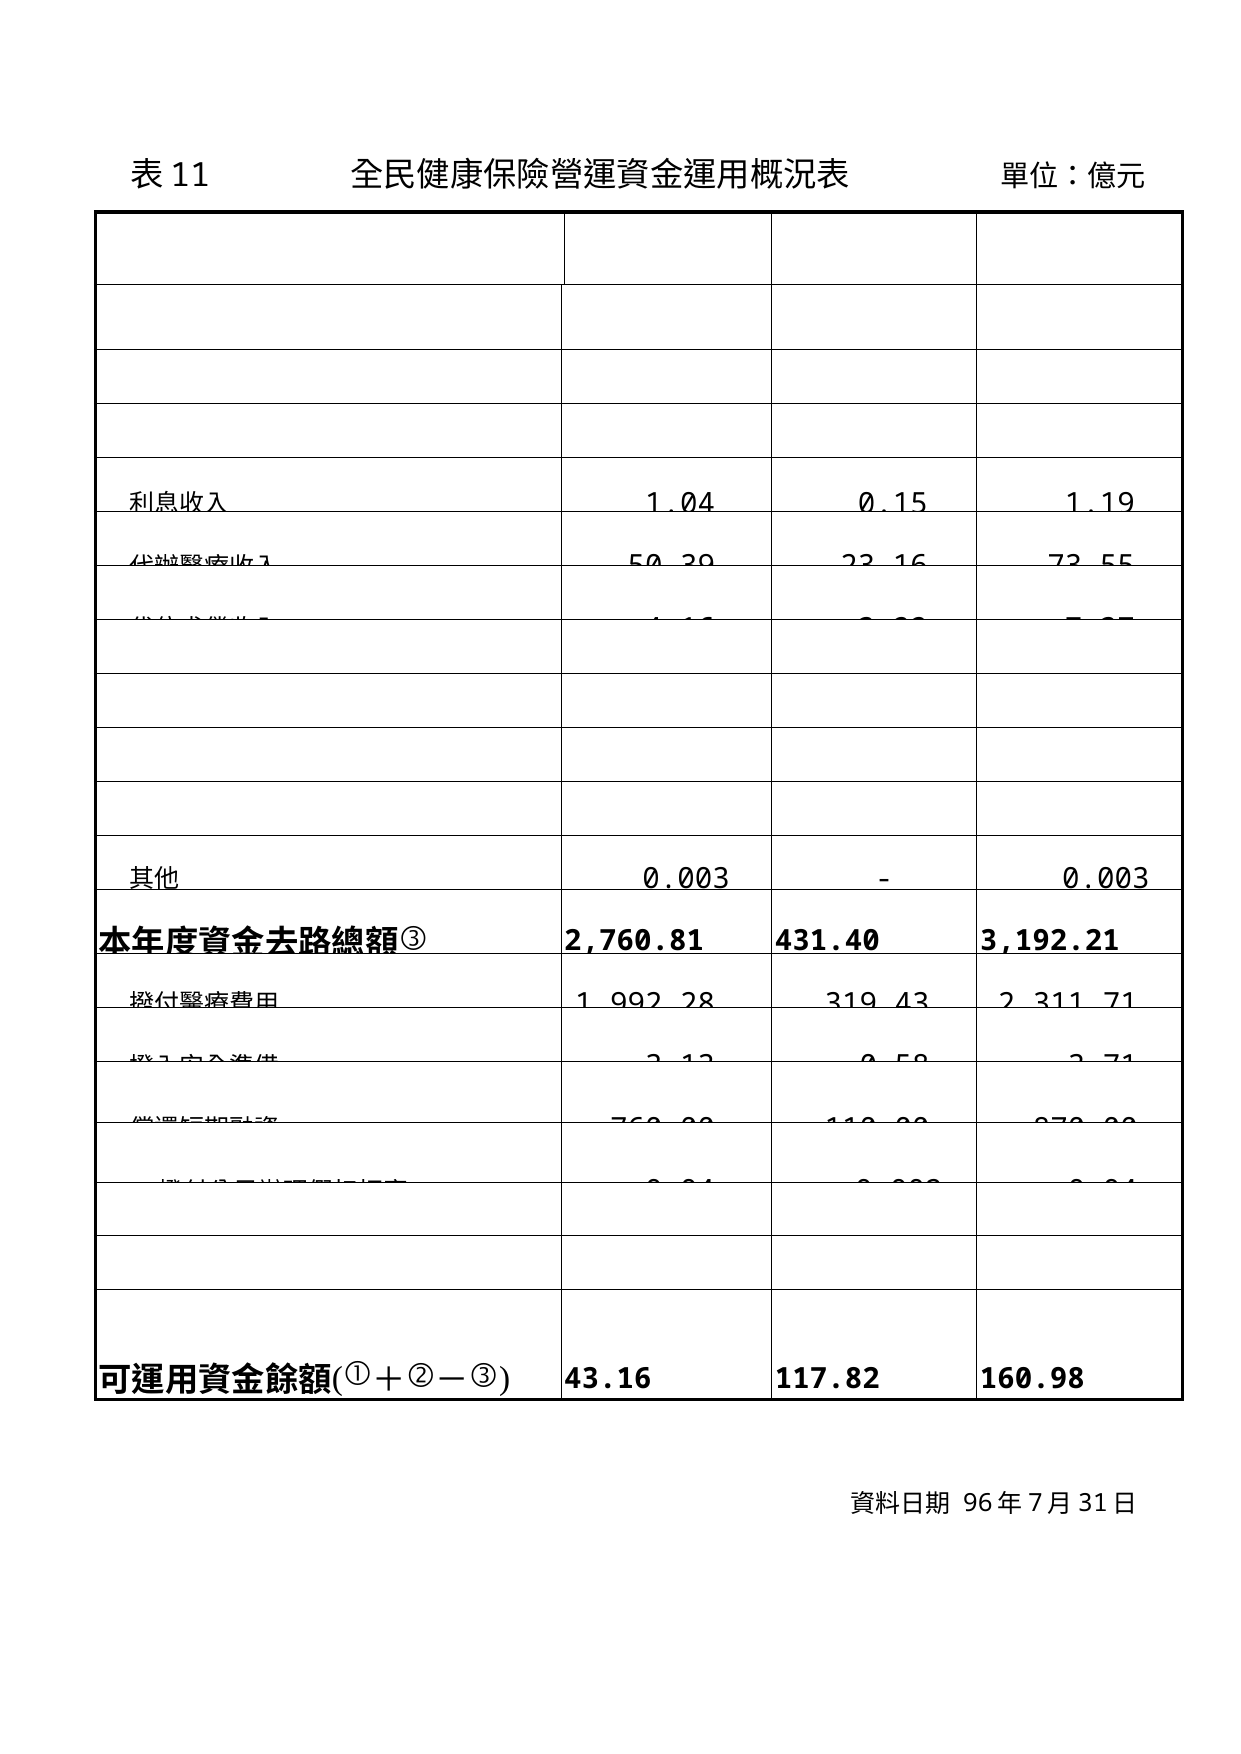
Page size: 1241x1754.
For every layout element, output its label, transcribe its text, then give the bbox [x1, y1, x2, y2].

table_cell 3.13 [562, 1008, 771, 1061]
table_cell 撥入安全準備 [97, 1008, 561, 1061]
table_cell 760.00 [562, 674, 771, 727]
table_cell 本年度資金去路總額 [97, 890, 561, 953]
table_cell 2,322.02 [977, 404, 1181, 457]
table_header 96年7月 [772, 214, 976, 284]
table_cell 利息收入 [97, 458, 561, 511]
table_cell 3,192.21 [977, 890, 1181, 953]
table_cell - [772, 285, 976, 349]
table_cell 0.02 [977, 1236, 1181, 1289]
table_cell 3,284.62 [977, 350, 1181, 403]
table_cell 2,311.71 [977, 954, 1181, 1007]
table_cell 0.04 [562, 1123, 771, 1181]
table_cell 2.07 [562, 728, 771, 781]
table_header 項 目 [97, 214, 564, 284]
table_cell 50.39 [562, 512, 771, 565]
table_cell 101.84 [562, 620, 771, 673]
table_cell 0.002 [772, 1123, 976, 1181]
table_cell 0.58 [772, 1008, 976, 1061]
table_cell 1.04 [562, 458, 771, 511]
table_cell 0.03 [772, 728, 976, 781]
table_cell 各級政府撥付遲延利息 [97, 782, 561, 835]
table_cell 16.55 [772, 620, 976, 673]
table_cell 其他 [97, 836, 561, 889]
table_cell 1,992.28 [562, 954, 771, 1007]
table_cell 68.57 [562, 285, 771, 349]
table_cell 0.01 [772, 1236, 976, 1289]
table_cell 760.00 [562, 1062, 771, 1121]
table_cell 68.57 [977, 285, 1181, 349]
text 表11 全民健康保險營運資金運用概況表 單位：億元 [130, 148, 1157, 196]
table_cell 431.40 [772, 890, 976, 953]
table_cell 3.71 [977, 1008, 1181, 1061]
table_cell 7.37 [977, 566, 1181, 619]
table_cell 3.22 [772, 566, 976, 619]
table_header 96年截至7月底 [977, 214, 1181, 284]
table_cell 2,760.81 [562, 890, 771, 953]
table_cell 撥付分局辦理假扣押案 [97, 1123, 561, 1181]
table_cell 保費收入 [97, 404, 561, 457]
table_cell 0.002 [977, 782, 1181, 835]
table_cell 506.12 [772, 404, 976, 457]
table_cell 117.82 [772, 1290, 976, 1398]
table_cell - [772, 674, 976, 727]
table_cell 歷年截至95年底營運資金餘額 [97, 285, 561, 349]
table_cell 118.39 [977, 620, 1181, 673]
table_cell 撥付醫療費用 [97, 954, 561, 1007]
table_header 96年截至6月底 [565, 214, 771, 284]
table_cell 1,815.90 [562, 404, 771, 457]
table_cell - [772, 836, 976, 889]
table_cell 償還短期融資 [97, 1062, 561, 1121]
table_cell 0.04 [977, 1123, 1181, 1181]
text 資料日期 96年7月31日 [850, 1460, 1176, 1523]
table_cell 0.01 [562, 1236, 771, 1289]
table_cell 319.43 [772, 954, 976, 1007]
table_cell 融資利息歸墊 [97, 728, 561, 781]
table_cell 代辦醫療收入 [97, 512, 561, 565]
table_cell 利息費用 [97, 1183, 561, 1235]
table_cell 0.15 [772, 458, 976, 511]
table_cell 安全準備撥入 [97, 620, 561, 673]
table_cell 可運用資金餘額(＋－) [97, 1290, 561, 1398]
table_cell 160.98 [977, 1290, 1181, 1398]
table_cell 5.35 [562, 1183, 771, 1235]
table_cell 549.22 [772, 350, 976, 403]
table_cell 2,735.40 [562, 350, 771, 403]
table_cell 4.16 [562, 566, 771, 619]
table_cell 43.16 [562, 1290, 771, 1398]
table_cell 73.55 [977, 512, 1181, 565]
table_cell 短期融資 [97, 674, 561, 727]
table_cell 0.002 [562, 782, 771, 835]
table_cell 23.16 [772, 512, 976, 565]
table_cell 其他 [97, 1236, 561, 1289]
table_cell 代位求償收入 [97, 566, 561, 619]
table_cell 870.00 [977, 1062, 1181, 1121]
table_cell 本年度資金來源總額 [97, 350, 561, 403]
table_cell 1.39 [772, 1183, 976, 1235]
table_cell 1.19 [977, 458, 1181, 511]
table_cell 2.10 [977, 728, 1181, 781]
table_cell 0.003 [562, 836, 771, 889]
table_cell 760.00 [977, 674, 1181, 727]
table_cell 110.00 [772, 1062, 976, 1121]
table_cell 6.74 [977, 1183, 1181, 1235]
table_cell 0.003 [977, 836, 1181, 889]
table_cell - [772, 782, 976, 835]
